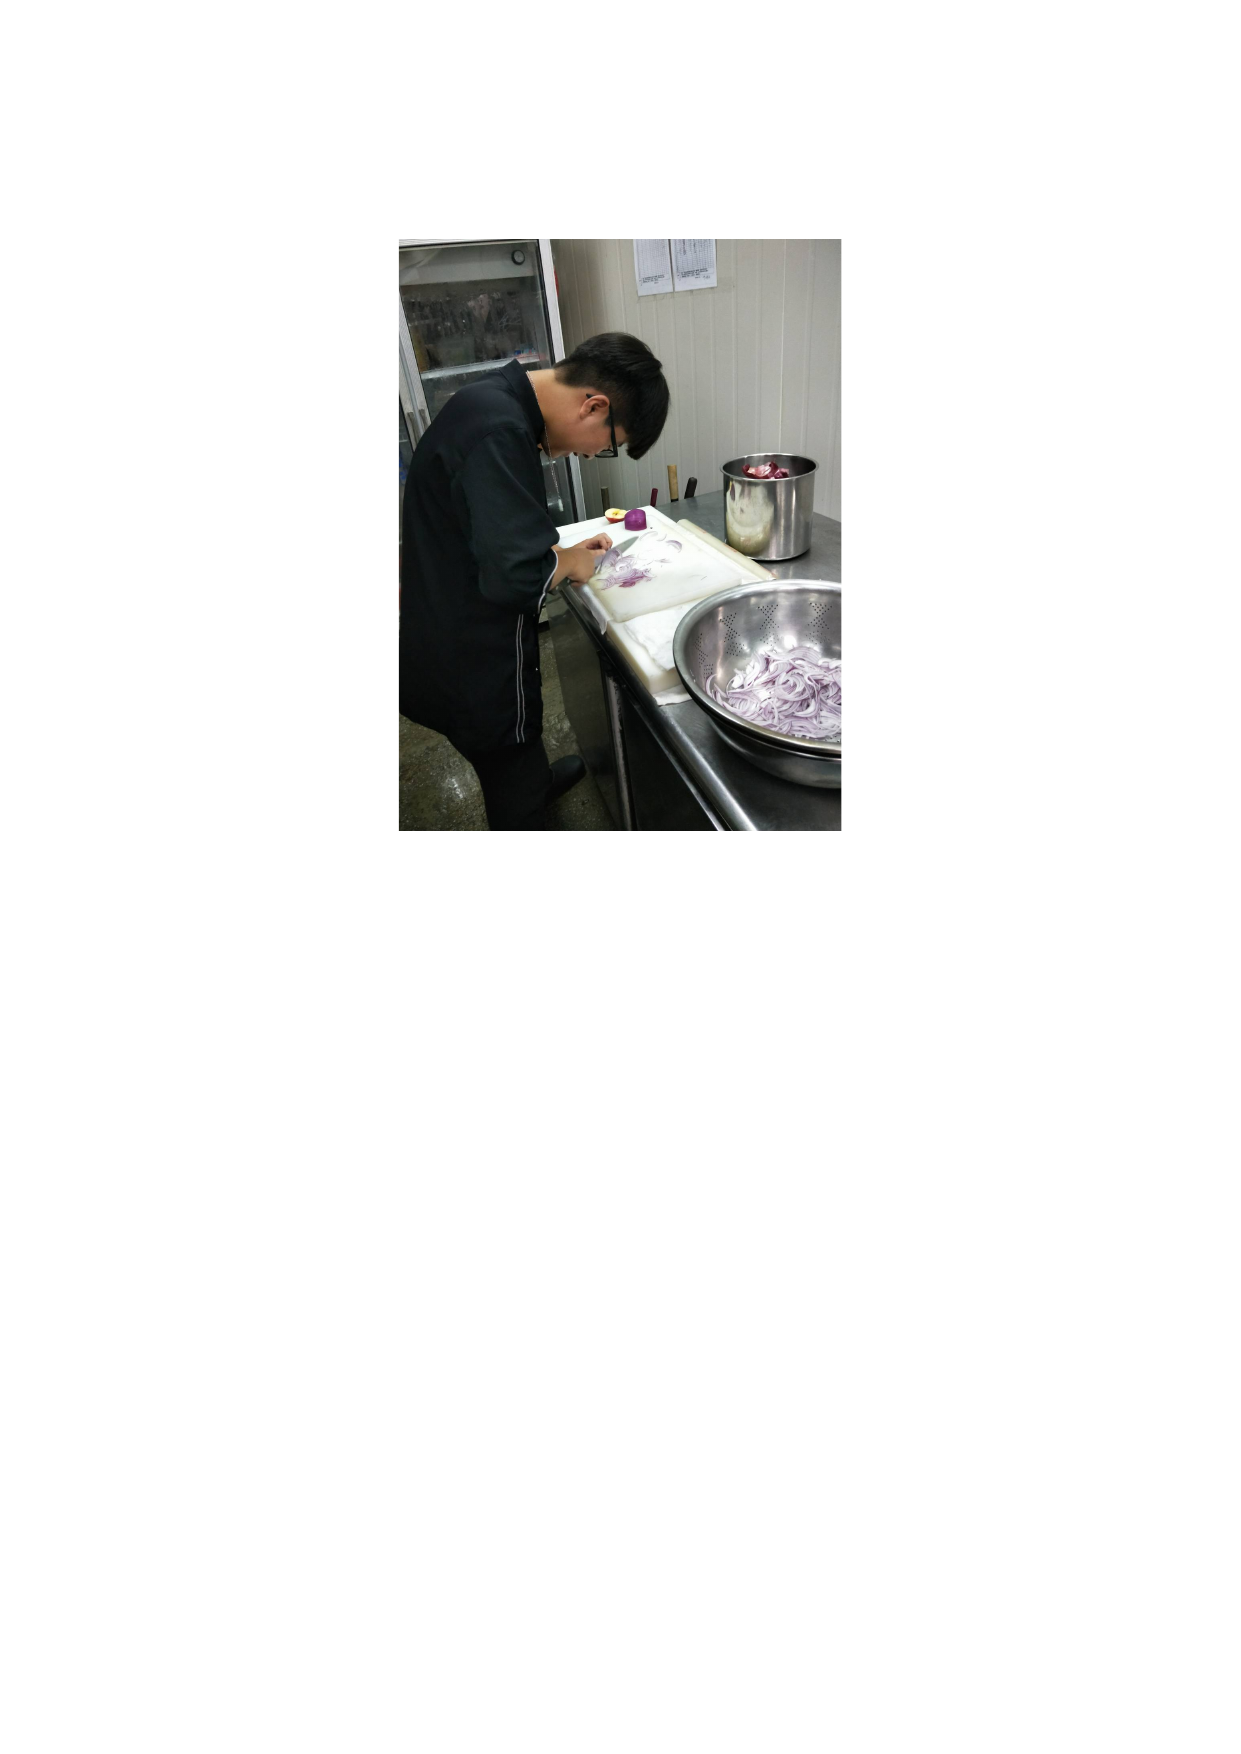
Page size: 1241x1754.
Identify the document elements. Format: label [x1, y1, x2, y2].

picture [398, 239, 842, 831]
